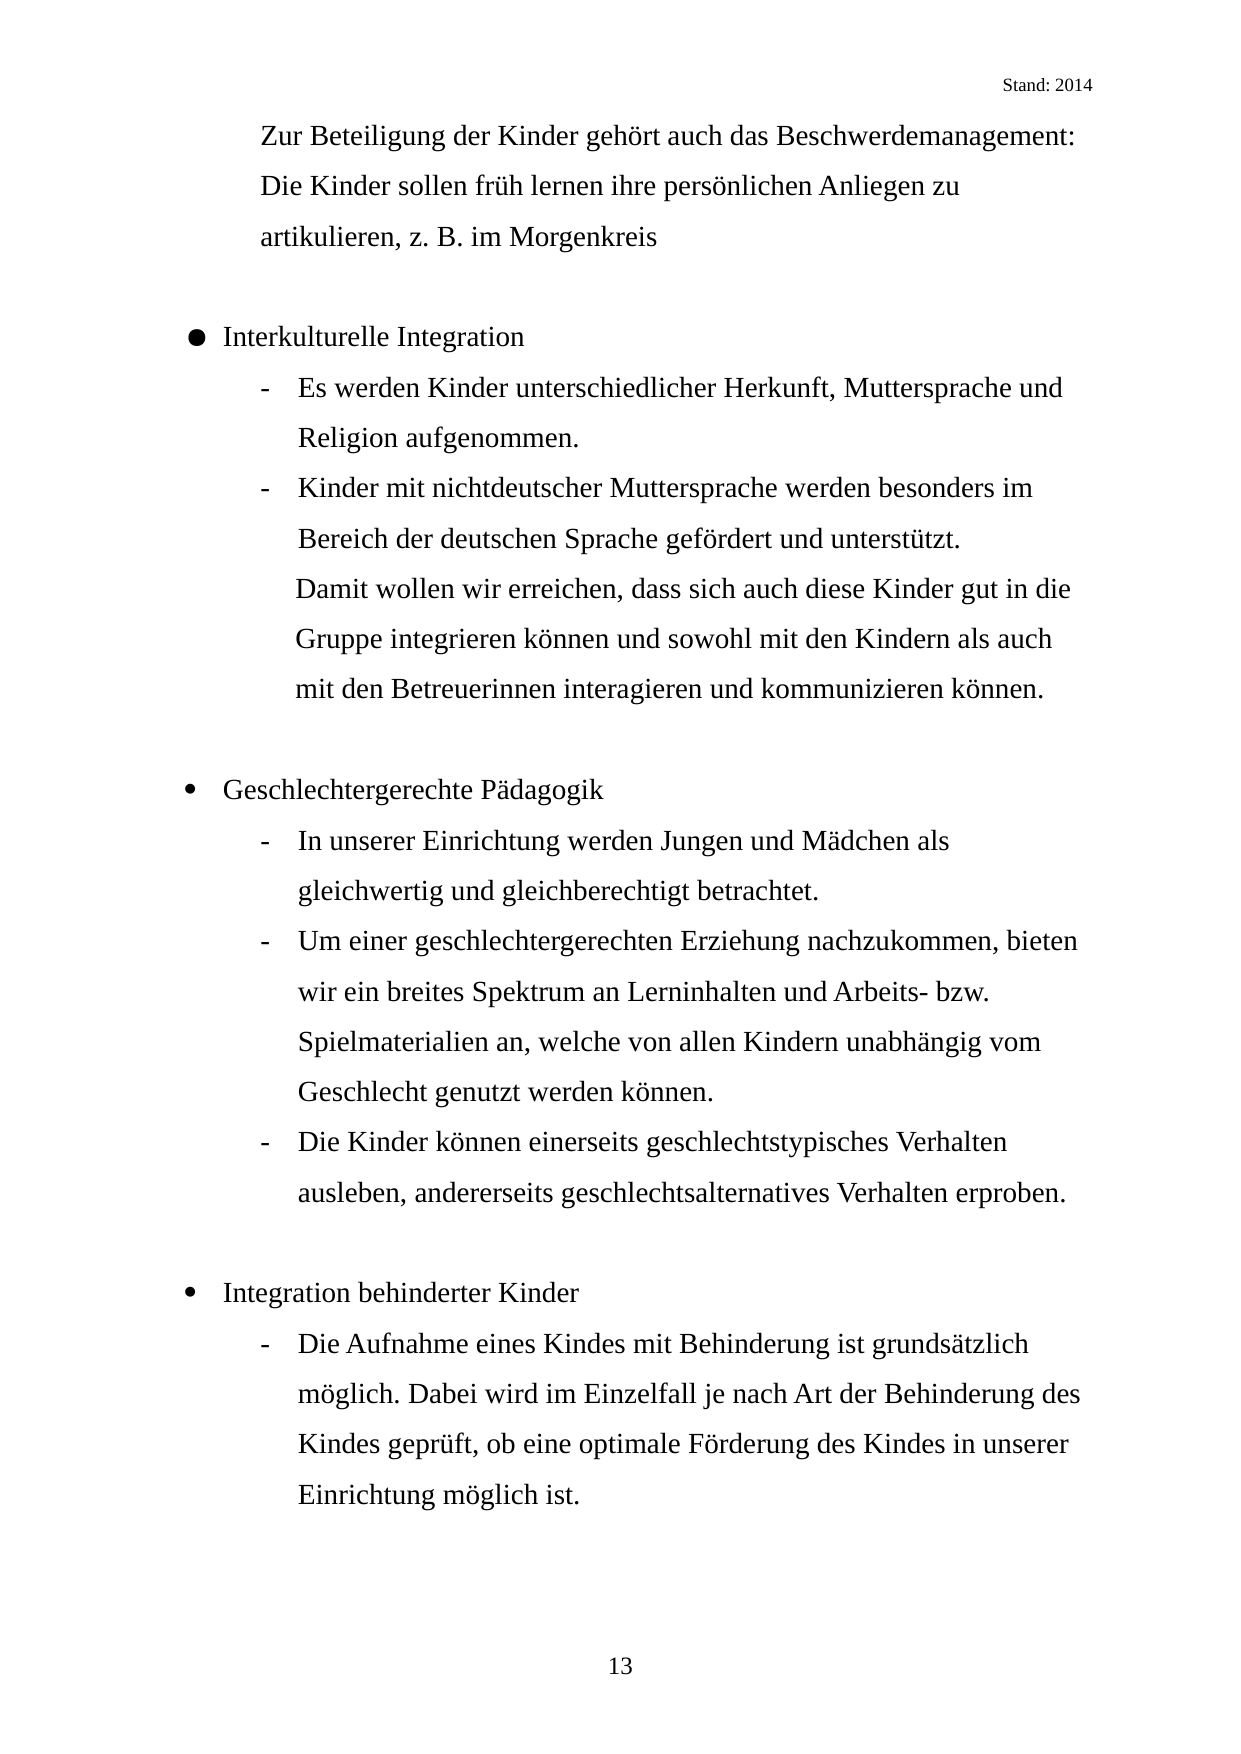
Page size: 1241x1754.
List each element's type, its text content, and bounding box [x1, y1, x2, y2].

list Die Kinder können einerseits geschlechtstypisches Verhalten ausleben, andererseits geschlechtsalternatives Verhalten erproben. [260, 1124, 1092, 1208]
list Kinder mit nichtdeutscher Muttersprache werden besonders im Bereich der deutschen Sprache gefördert und unterstützt. [260, 470, 1092, 554]
list Geschlechtergerechte Pädagogik [185, 772, 1092, 806]
list Interkulturelle Integration [185, 319, 1092, 353]
list Es werden Kinder unterschiedlicher Herkunft, Muttersprache und Religion aufgenommen. [260, 370, 1092, 454]
list Um einer geschlechtergerechten Erziehung nachzukommen, bieten wir ein breites Spektrum an Lerninhalten und Arbeits- bzw. Spielmaterialien an, welche von allen Kindern unabhängig vom Geschlecht genutzt werden können. [260, 923, 1092, 1108]
list In unserer Einrichtung werden Jungen und Mädchen als gleichwertig und gleichberechtigt betrachtet. [260, 823, 1092, 907]
text Damit wollen wir erreichen, dass sich auch diese Kinder gut in die Gruppe integrieren können und sowohl mit den Kindern als auch mit den Betreuerinnen interagieren und kommunizieren können. [295, 571, 1092, 705]
text Zur Beteiligung der Kinder gehört auch das Beschwerdemanagement: Die Kinder sollen früh lernen ihre persönlichen Anliegen zu artikulieren, z. B. im Morgenkreis [260, 118, 1092, 252]
list Die Aufnahme eines Kindes mit Behinderung ist grundsätzlich möglich. Dabei wird im Einzelfall je nach Art der Behinderung des Kindes geprüft, ob eine optimale Förderung des Kindes in unserer Einrichtung möglich ist. [260, 1326, 1092, 1510]
list Integration behinderter Kinder [185, 1276, 1092, 1309]
